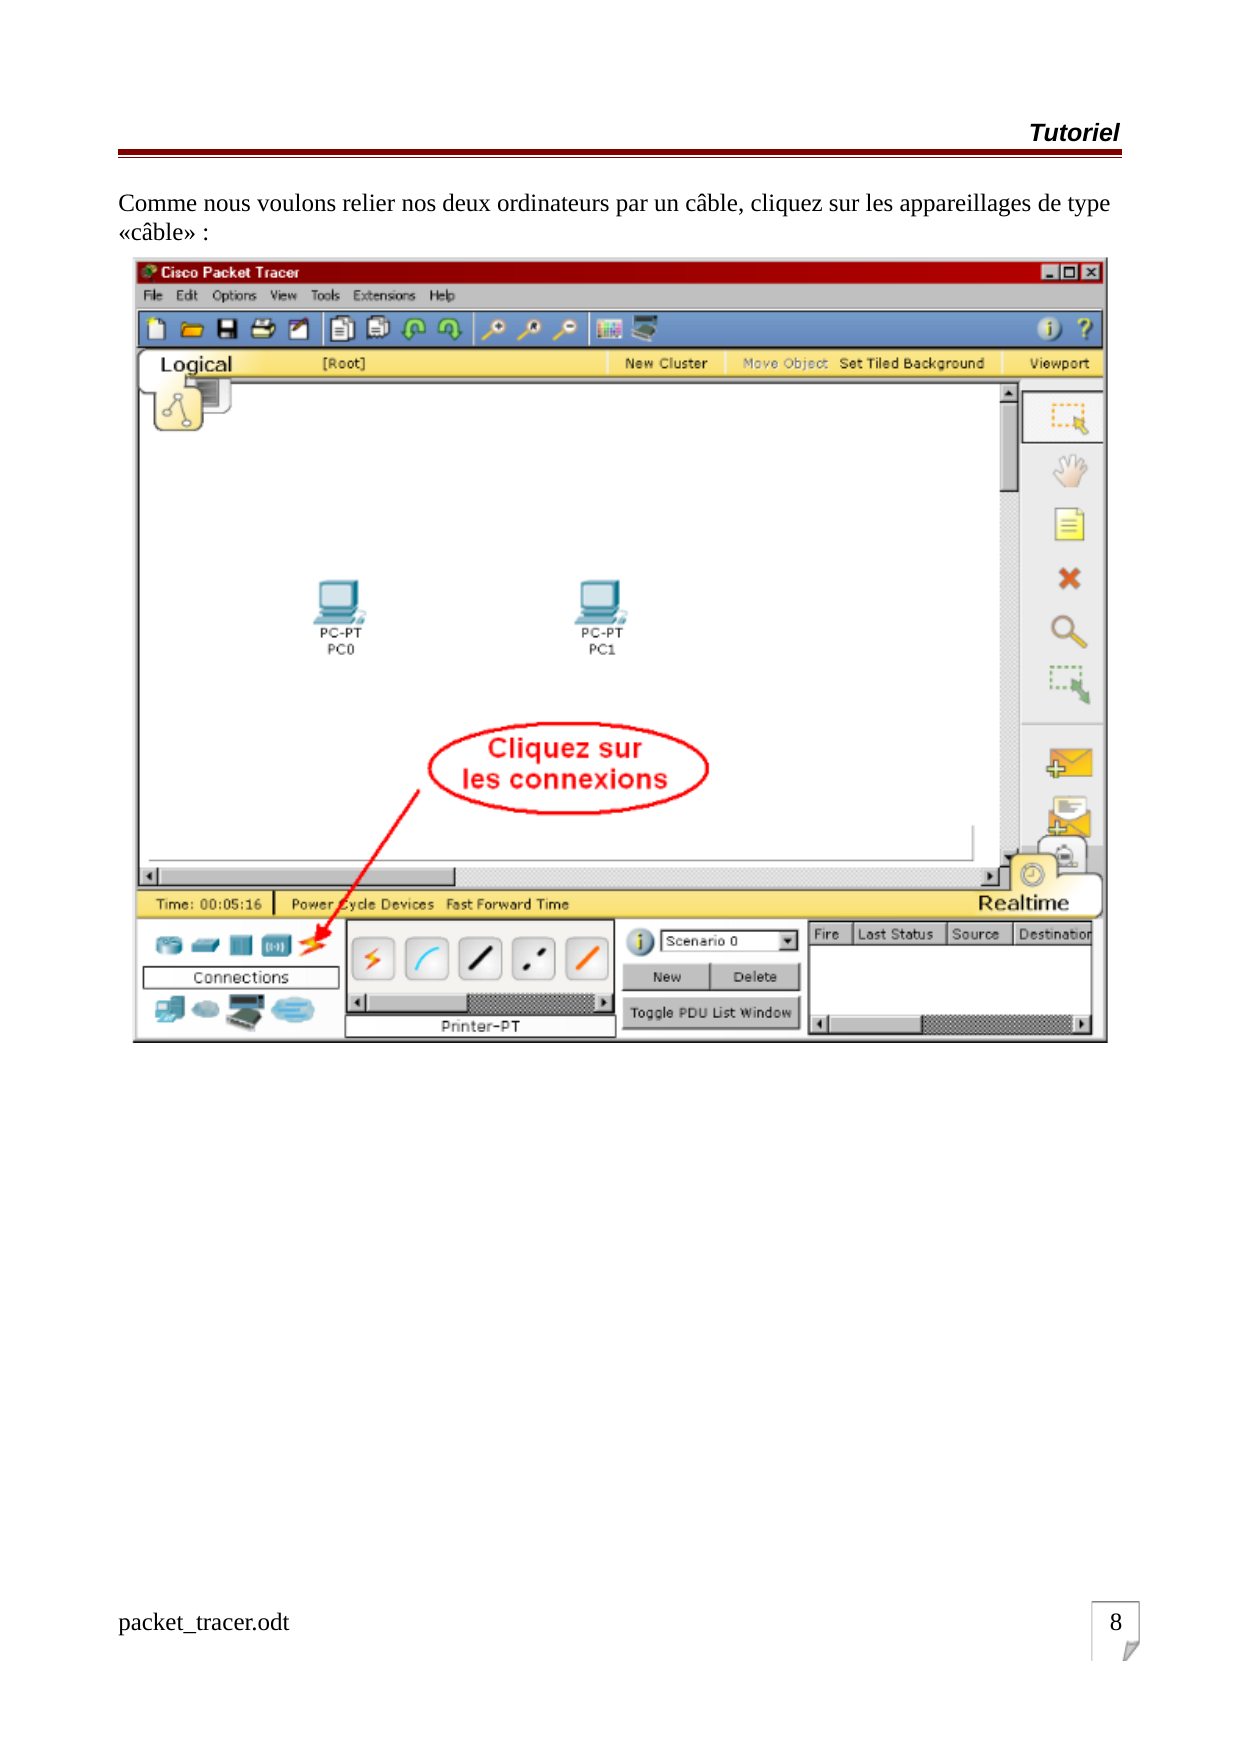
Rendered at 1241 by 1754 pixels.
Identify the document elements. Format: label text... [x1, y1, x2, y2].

text Comme nous voulons relier nos deux ordinateurs par un câble, cliquez sur les appareillages de type «câble» : [118, 188, 1122, 245]
picture [132, 257, 1108, 1043]
